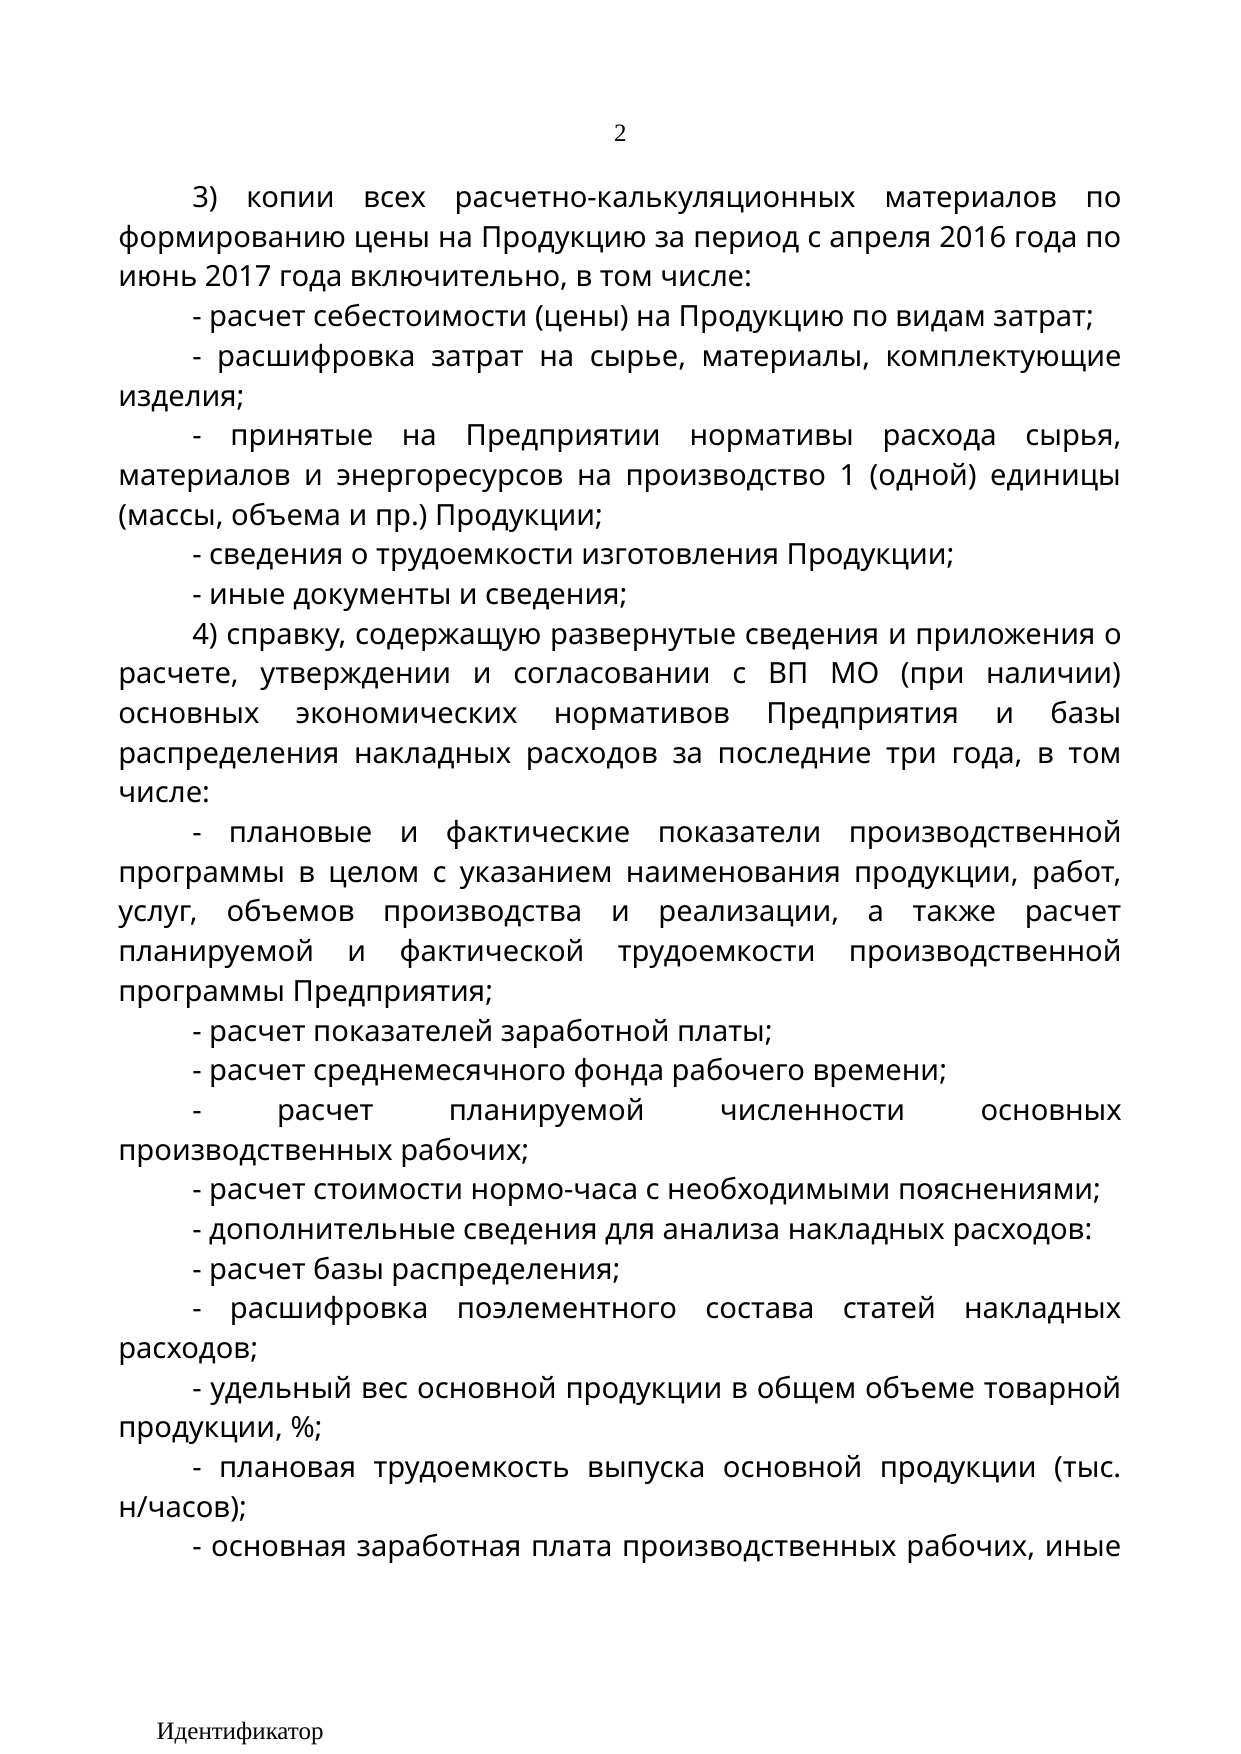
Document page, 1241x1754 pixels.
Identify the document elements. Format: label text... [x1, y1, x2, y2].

text - расчет показателей заработной платы; [118, 1010, 1122, 1049]
text - расшифровка затрат на сырье, материалы, комплектующие изделия; [118, 335, 1122, 414]
text - расчет базы распределения; [118, 1248, 1122, 1288]
text - плановая трудоемкость выпуска основной продукции (тыс. н/часов); [118, 1446, 1122, 1526]
text 4) справку, содержащую развернутые сведения и приложения о расчете, утверждении и согласовании с ВП МО (при наличии) основных экономических нормативов Предприятия и базы распределения накладных расходов за последние три года, в том числе: [118, 613, 1122, 811]
text - расшифровка поэлементного состава статей накладных расходов; [118, 1288, 1122, 1367]
text - расчет планируемой численности основных производственных рабочих; [118, 1089, 1122, 1168]
text - удельный вес основной продукции в общем объеме товарной продукции, %; [118, 1367, 1122, 1446]
text - плановые и фактические показатели производственной программы в целом с указанием наименования продукции, работ, услуг, объемов производства и реализации, а также расчет планируемой и фактической трудоемкости производственной программы Предприятия; [118, 811, 1122, 1010]
text 3) копии всех расчетно-калькуляционных материалов по формированию цены на Продукцию за период с апреля 2016 года по июнь 2017 года включительно, в том числе: [118, 176, 1122, 295]
text - сведения о трудоемкости изготовления Продукции; [118, 533, 1122, 573]
text - расчет себестоимости (цены) на Продукцию по видам затрат; [118, 295, 1122, 335]
text - расчет среднемесячного фонда рабочего времени; [118, 1049, 1122, 1089]
text - иные документы и сведения; [118, 573, 1122, 613]
text - основная заработная плата производственных рабочих, иные [118, 1526, 1122, 1565]
text - расчет стоимости нормо-часа с необходимыми пояснениями; [118, 1168, 1122, 1208]
text - принятые на Предприятии нормативы расхода сырья, материалов и энергоресурсов на производство 1 (одной) единицы (массы, объема и пр.) Продукции; [118, 414, 1122, 533]
text - дополнительные сведения для анализа накладных расходов: [118, 1208, 1122, 1248]
